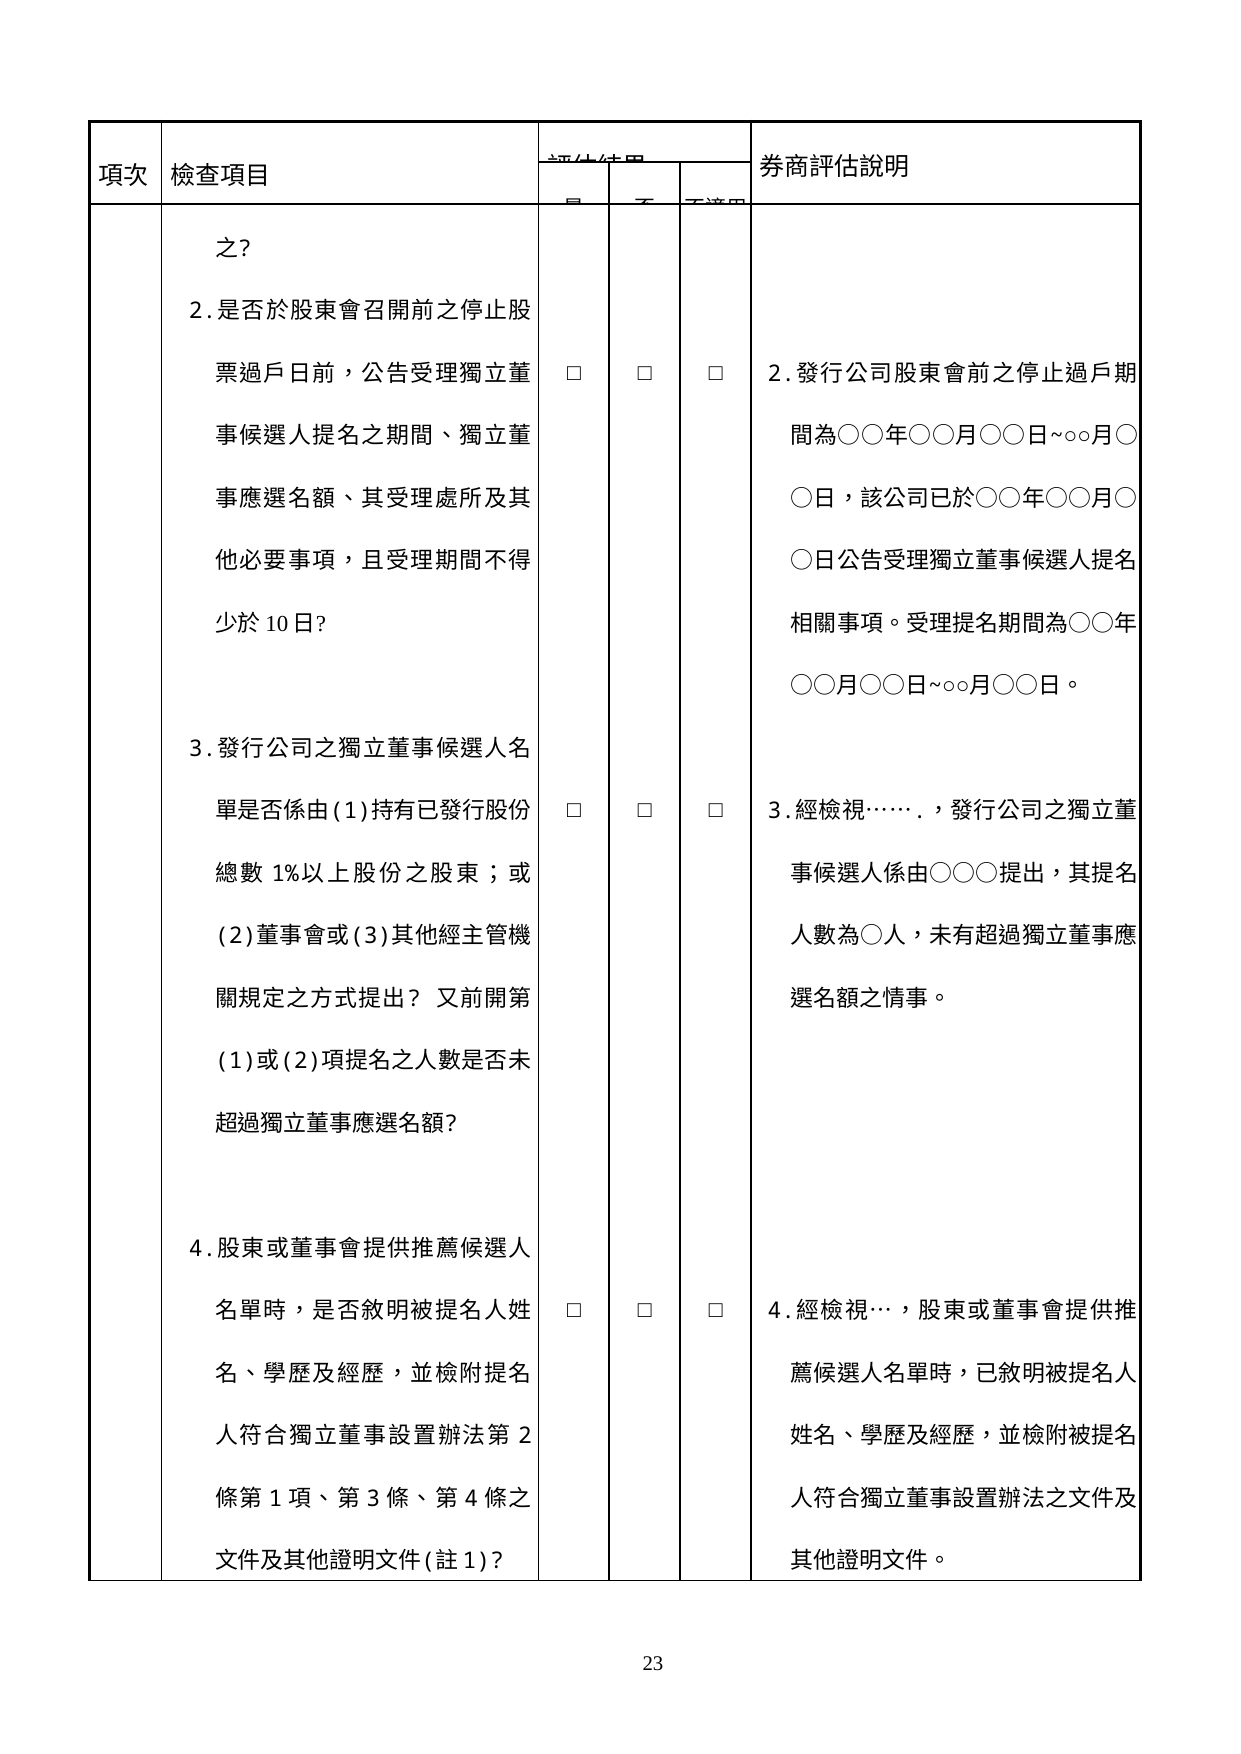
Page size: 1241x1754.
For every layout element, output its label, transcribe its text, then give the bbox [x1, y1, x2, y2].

table_cell □ □ □ □ □ □ □ □ □ □ [681, 205, 750, 1579]
table_header 券商評估說明 (至少應填製下列預設文字格式內容) [752, 123, 1139, 203]
table_header 檢查項目 [162, 123, 538, 203]
table_cell 否 [610, 163, 679, 203]
table_cell [91, 205, 161, 1579]
table_header 項次 [91, 123, 161, 203]
table_cell □ □ □ □ □ □ □ □ □ □ [610, 205, 679, 1579]
table_cell 是 [539, 163, 608, 203]
table_cell 不適用 [681, 163, 750, 203]
table_cell □ □ □ □ □ □ □ □ □ □ [539, 205, 608, 1579]
table_cell 發行公司章程係經○○年○○月○○日股東會決議通過，其章程第○條已規定…(例：設置獨立董事○人，且不少於董事席次之五分之一)。(依據公司治理問答集，章程應以下列方式之一載明：1.獨立董事人數不得少於二人，且不得少於董事席次五分之一。2.獨立董事名額○人。3.獨立董事名額○人至○人) 獨立董事之選任程序 1.發行公司章程第○條已規定獨立董事之選舉係採候選人提名制。 2.發行公司股東會前之停止過戶期間為○○年○○月○○日~○○月○○日，該公司已於○○年○○月○○日公告受理獨立董事候選人提名相關事項。受理提名期間為○○年○○月○○日~○○月○○日。 3.經檢視…….，發行公司之獨立董事候選人係由○○○提出，其提名人數為○人，未有超過獨立董事應選名額之情事。 4.經檢視…，股東或董事會提供推薦候選人名單時，已敘明被提名人姓名、學歷及經歷，並檢附被提名人符合獨立董事設置辦法之文件及其他證明文件。 例：獨立董事○○○係國立○○大學○○系教授，已於○年○月○日(受理提名期間截止前)，取得○○大學核准文件。(註1) 5.發行公司係於○○年○○月○○日董事會(或其他召集權人)審查本次選任獨立董事候選人應具備之條件。 6.發行公司依前項規定列入之獨立董事候選人○○○，已連續擔任該公司獨立董事任期達三屆，該公司已於○○年○○月○○日公告繼續提名其擔任獨立董事之理由，並於○○年○○月○○日股東會選任時向股東說明前開理由。(或敘明發行公司之獨立董事候選人無左列情事) 7.發行公司之非獨立董事及獨立董事均係於○○年○○月○○日股東會選任，且選任時係分別計算當選名額。經檢視…其選舉方式係依公司法第198條規定辦理。 8.發行公司已設置審計委員會，其獨立董事○○○曾任…，具備會計或財務專長。 (三)例：該公司之獨立董事○○○、○○○及○○○均係由該公司股東會採候選人提名制度選任，非由非獨立董事轉任。 [752, 205, 1139, 1579]
table_cell 之? 2.是否於股東會召開前之停止股票過戶日前，公告受理獨立董事候選人提名之期間、獨立董事應選名額、其受理處所及其他必要事項，且受理期間不得少於10日? 3.發行公司之獨立董事候選人名單是否係由(1)持有已發行股份總數1%以上股份之股東；或(2)董事會或(3)其他經主管機關規定之方式提出? 又前開第(1)或(2)項提名之人數是否未超過獨立董事應選名額? 4.股東或董事會提供推薦候選人名單時，是否敘明被提名人姓名、學歷及經歷，並檢附提名人符合獨立董事設置辦法第2條第1項、第3條、第4條之文件及其他證明文件(註1)? [162, 205, 538, 1579]
table_header 評估結果 [539, 123, 750, 161]
